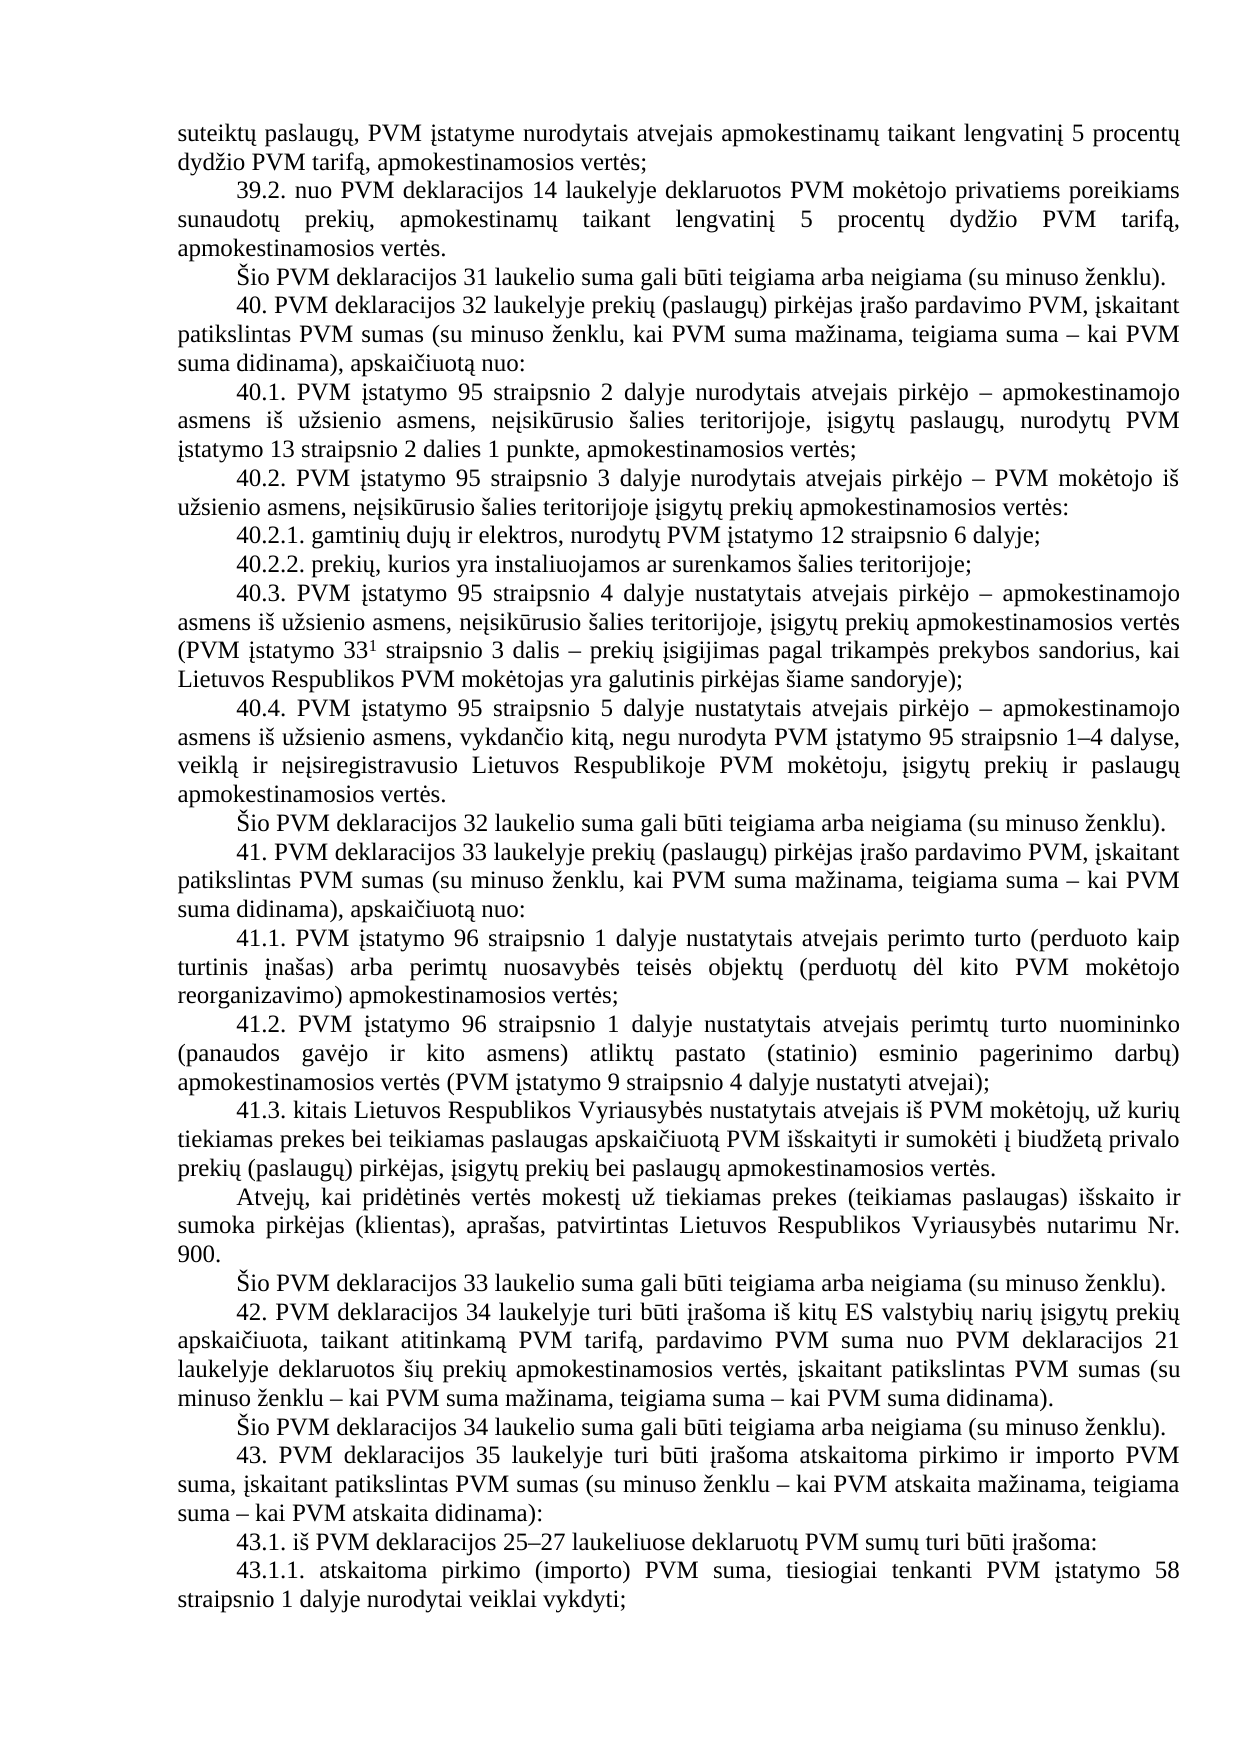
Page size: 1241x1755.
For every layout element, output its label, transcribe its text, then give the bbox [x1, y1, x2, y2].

text 42. PVM deklaracijos 34 laukelyje turi būti įrašoma iš kitų ES valstybių narių įsigytų prekių apskaičiuota, taikant atitinkamą PVM tarifą, pardavimo PVM suma nuo PVM deklaracijos 21 laukelyje deklaruotos šių prekių apmokestinamosios vertės, įskaitant patikslintas PVM sumas (su minuso ženklu – kai PVM suma mažinama, teigiama suma – kai PVM suma didinama). [177, 1297, 1181, 1412]
text 39.2. nuo PVM deklaracijos 14 laukelyje deklaruotos PVM mokėtojo privatiems poreikiams sunaudotų prekių, apmokestinamų taikant lengvatinį 5 procentų dydžio PVM tarifą, apmokestinamosios vertės. [177, 176, 1181, 262]
text Šio PVM deklaracijos 31 laukelio suma gali būti teigiama arba neigiama (su minuso ženklu). [177, 262, 1181, 291]
text 43.1. iš PVM deklaracijos 25–27 laukeliuose deklaruotų PVM sumų turi būti įrašoma: [177, 1527, 1181, 1556]
text 40.3. PVM įstatymo 95 straipsnio 4 dalyje nustatytais atvejais pirkėjo – apmokestinamojo asmens iš užsienio asmens, neįsikūrusio šalies teritorijoje, įsigytų prekių apmokestinamosios vertės (PVM įstatymo 331 straipsnio 3 dalis – prekių įsigijimas pagal trikampės prekybos sandorius, kai Lietuvos Respublikos PVM mokėtojas yra galutinis pirkėjas šiame sandoryje); [177, 578, 1181, 693]
text 40.1. PVM įstatymo 95 straipsnio 2 dalyje nurodytais atvejais pirkėjo – apmokestinamojo asmens iš užsienio asmens, neįsikūrusio šalies teritorijoje, įsigytų paslaugų, nurodytų PVM įstatymo 13 straipsnio 2 dalies 1 punkte, apmokestinamosios vertės; [177, 377, 1181, 463]
text 43. PVM deklaracijos 35 laukelyje turi būti įrašoma atskaitoma pirkimo ir importo PVM suma, įskaitant patikslintas PVM sumas (su minuso ženklu – kai PVM atskaita mažinama, teigiama suma – kai PVM atskaita didinama): [177, 1441, 1181, 1527]
text 40.2.2. prekių, kurios yra instaliuojamos ar surenkamos šalies teritorijoje; [177, 549, 1181, 578]
text 43.1.1. atskaitoma pirkimo (importo) PVM suma, tiesiogiai tenkanti PVM įstatymo 58 straipsnio 1 dalyje nurodytai veiklai vykdyti; [177, 1556, 1181, 1613]
text 40.2.1. gamtinių dujų ir elektros, nurodytų PVM įstatymo 12 straipsnio 6 dalyje; [177, 521, 1181, 549]
text 40.4. PVM įstatymo 95 straipsnio 5 dalyje nustatytais atvejais pirkėjo – apmokestinamojo asmens iš užsienio asmens, vykdančio kitą, negu nurodyta PVM įstatymo 95 straipsnio 1–4 dalyse, veiklą ir neįsiregistravusio Lietuvos Respublikoje PVM mokėtoju, įsigytų prekių ir paslaugų apmokestinamosios vertės. [177, 693, 1181, 808]
text Atvejų, kai pridėtinės vertės mokestį už tiekiamas prekes (teikiamas paslaugas) išskaito ir sumoka pirkėjas (klientas), aprašas, patvirtintas Lietuvos Respublikos Vyriausybės nutarimu Nr. 900. [177, 1182, 1181, 1268]
text Šio PVM deklaracijos 32 laukelio suma gali būti teigiama arba neigiama (su minuso ženklu). [177, 808, 1181, 837]
text suteiktų paslaugų, PVM įstatyme nurodytais atvejais apmokestinamų taikant lengvatinį 5 procentų dydžio PVM tarifą, apmokestinamosios vertės; [177, 118, 1181, 176]
text 41. PVM deklaracijos 33 laukelyje prekių (paslaugų) pirkėjas įrašo pardavimo PVM, įskaitant patikslintas PVM sumas (su minuso ženklu, kai PVM suma mažinama, teigiama suma – kai PVM suma didinama), apskaičiuotą nuo: [177, 837, 1181, 923]
text 41.2. PVM įstatymo 96 straipsnio 1 dalyje nustatytais atvejais perimtų turto nuomininko (panaudos gavėjo ir kito asmens) atliktų pastato (statinio) esminio pagerinimo darbų) apmokestinamosios vertės (PVM įstatymo 9 straipsnio 4 dalyje nustatyti atvejai); [177, 1009, 1181, 1096]
text Šio PVM deklaracijos 34 laukelio suma gali būti teigiama arba neigiama (su minuso ženklu). [177, 1412, 1181, 1441]
text 41.3. kitais Lietuvos Respublikos Vyriausybės nustatytais atvejais iš PVM mokėtojų, už kurių tiekiamas prekes bei teikiamas paslaugas apskaičiuotą PVM išskaityti ir sumokėti į biudžetą privalo prekių (paslaugų) pirkėjas, įsigytų prekių bei paslaugų apmokestinamosios vertės. [177, 1096, 1181, 1182]
text 40. PVM deklaracijos 32 laukelyje prekių (paslaugų) pirkėjas įrašo pardavimo PVM, įskaitant patikslintas PVM sumas (su minuso ženklu, kai PVM suma mažinama, teigiama suma – kai PVM suma didinama), apskaičiuotą nuo: [177, 291, 1181, 377]
text Šio PVM deklaracijos 33 laukelio suma gali būti teigiama arba neigiama (su minuso ženklu). [177, 1268, 1181, 1297]
text 40.2. PVM įstatymo 95 straipsnio 3 dalyje nurodytais atvejais pirkėjo – PVM mokėtojo iš užsienio asmens, neįsikūrusio šalies teritorijoje įsigytų prekių apmokestinamosios vertės: [177, 463, 1181, 521]
text 41.1. PVM įstatymo 96 straipsnio 1 dalyje nustatytais atvejais perimto turto (perduoto kaip turtinis įnašas) arba perimtų nuosavybės teisės objektų (perduotų dėl kito PVM mokėtojo reorganizavimo) apmokestinamosios vertės; [177, 923, 1181, 1009]
